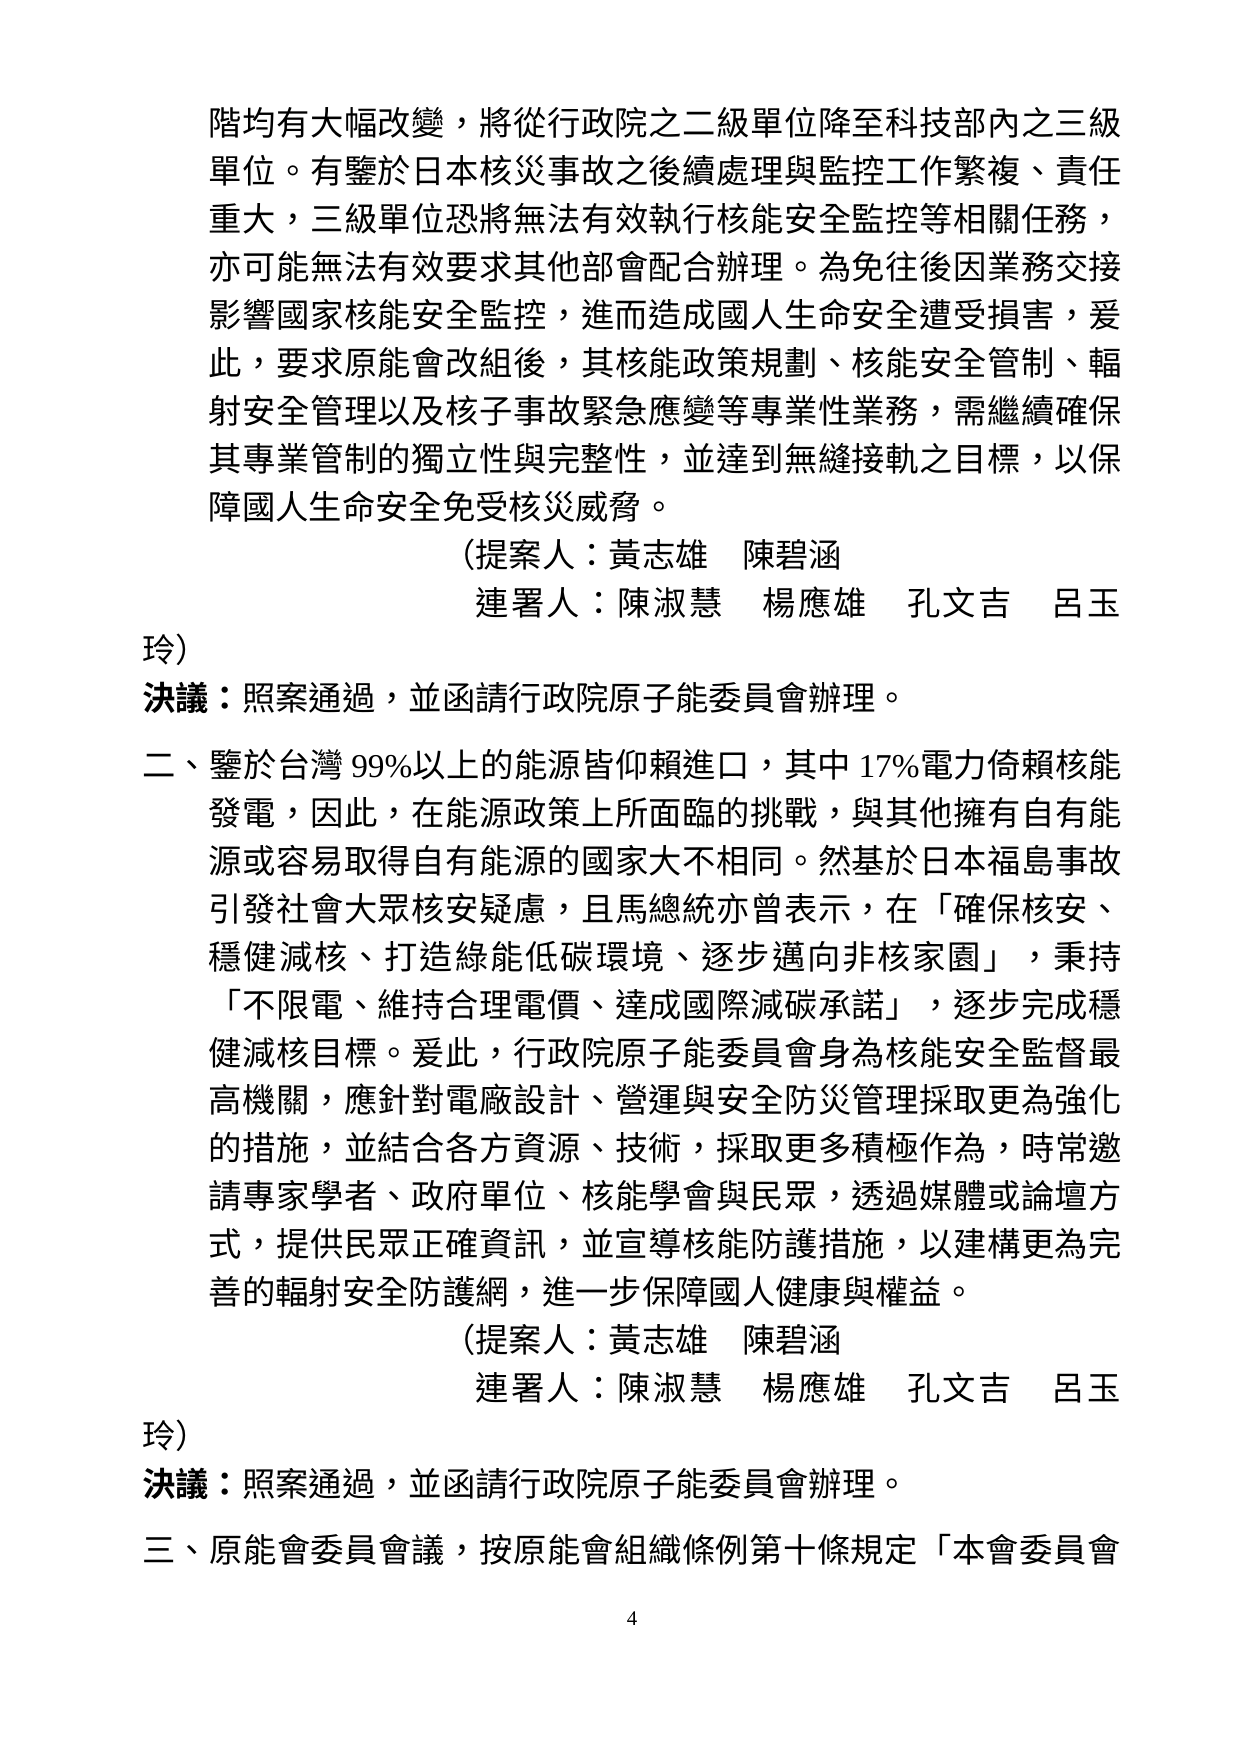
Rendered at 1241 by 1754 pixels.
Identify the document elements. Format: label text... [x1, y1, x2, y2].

text 三、原能會委員會議，按原能會組織條例第十條規定「本會委員會 [142, 1524, 1122, 1572]
text 決議：照案通過，並函請行政院原子能委員會辦理。 [142, 672, 1122, 720]
text （提案人：黃志雄 陳碧涵 [142, 1314, 1122, 1362]
text 階均有大幅改變，將從行政院之二級單位降至科技部內之三級單位。有鑒於日本核災事故之後續處理與監控工作繁複、責任重大，三級單位恐將無法有效執行核能安全監控等相關任務，亦可能無法有效要求其他部會配合辦理。為免往後因業務交接影響國家核能安全監控，進而造成國人生命安全遭受損害，爰此，要求原能會改組後，其核能政策規劃、核能安全管制、輻射安全管理以及核子事故緊急應變等專業性業務，需繼續確保其專業管制的獨立性與完整性，並達到無縫接軌之目標，以保障國人生命安全免受核災威脅。 [142, 97, 1122, 529]
text （提案人：黃志雄 陳碧涵 [142, 529, 1122, 577]
text 連署人：陳淑慧 楊應雄 孔文吉 呂玉玲） [142, 577, 1122, 672]
text 連署人：陳淑慧 楊應雄 孔文吉 呂玉玲） [142, 1362, 1122, 1458]
text 二、鑒於台灣99%以上的能源皆仰賴進口，其中17%電力倚賴核能發電，因此，在能源政策上所面臨的挑戰，與其他擁有自有能源或容易取得自有能源的國家大不相同。然基於日本福島事故引發社會大眾核安疑慮，且馬總統亦曾表示，在「確保核安、穩健減核、打造綠能低碳環境、逐步邁向非核家園」，秉持「不限電、維持合理電價、達成國際減碳承諾」，逐步完成穩健減核目標。爰此，行政院原子能委員會身為核能安全監督最高機關，應針對電廠設計、營運與安全防災管理採取更為強化的措施，並結合各方資源、技術，採取更多積極作為，時常邀請專家學者、政府單位、核能學會與民眾，透過媒體或論壇方式，提供民眾正確資訊，並宣導核能防護措施，以建構更為完善的輻射安全防護網，進一步保障國人健康與權益。 [142, 739, 1122, 1314]
text 決議：照案通過，並函請行政院原子能委員會辦理。 [142, 1458, 1120, 1506]
